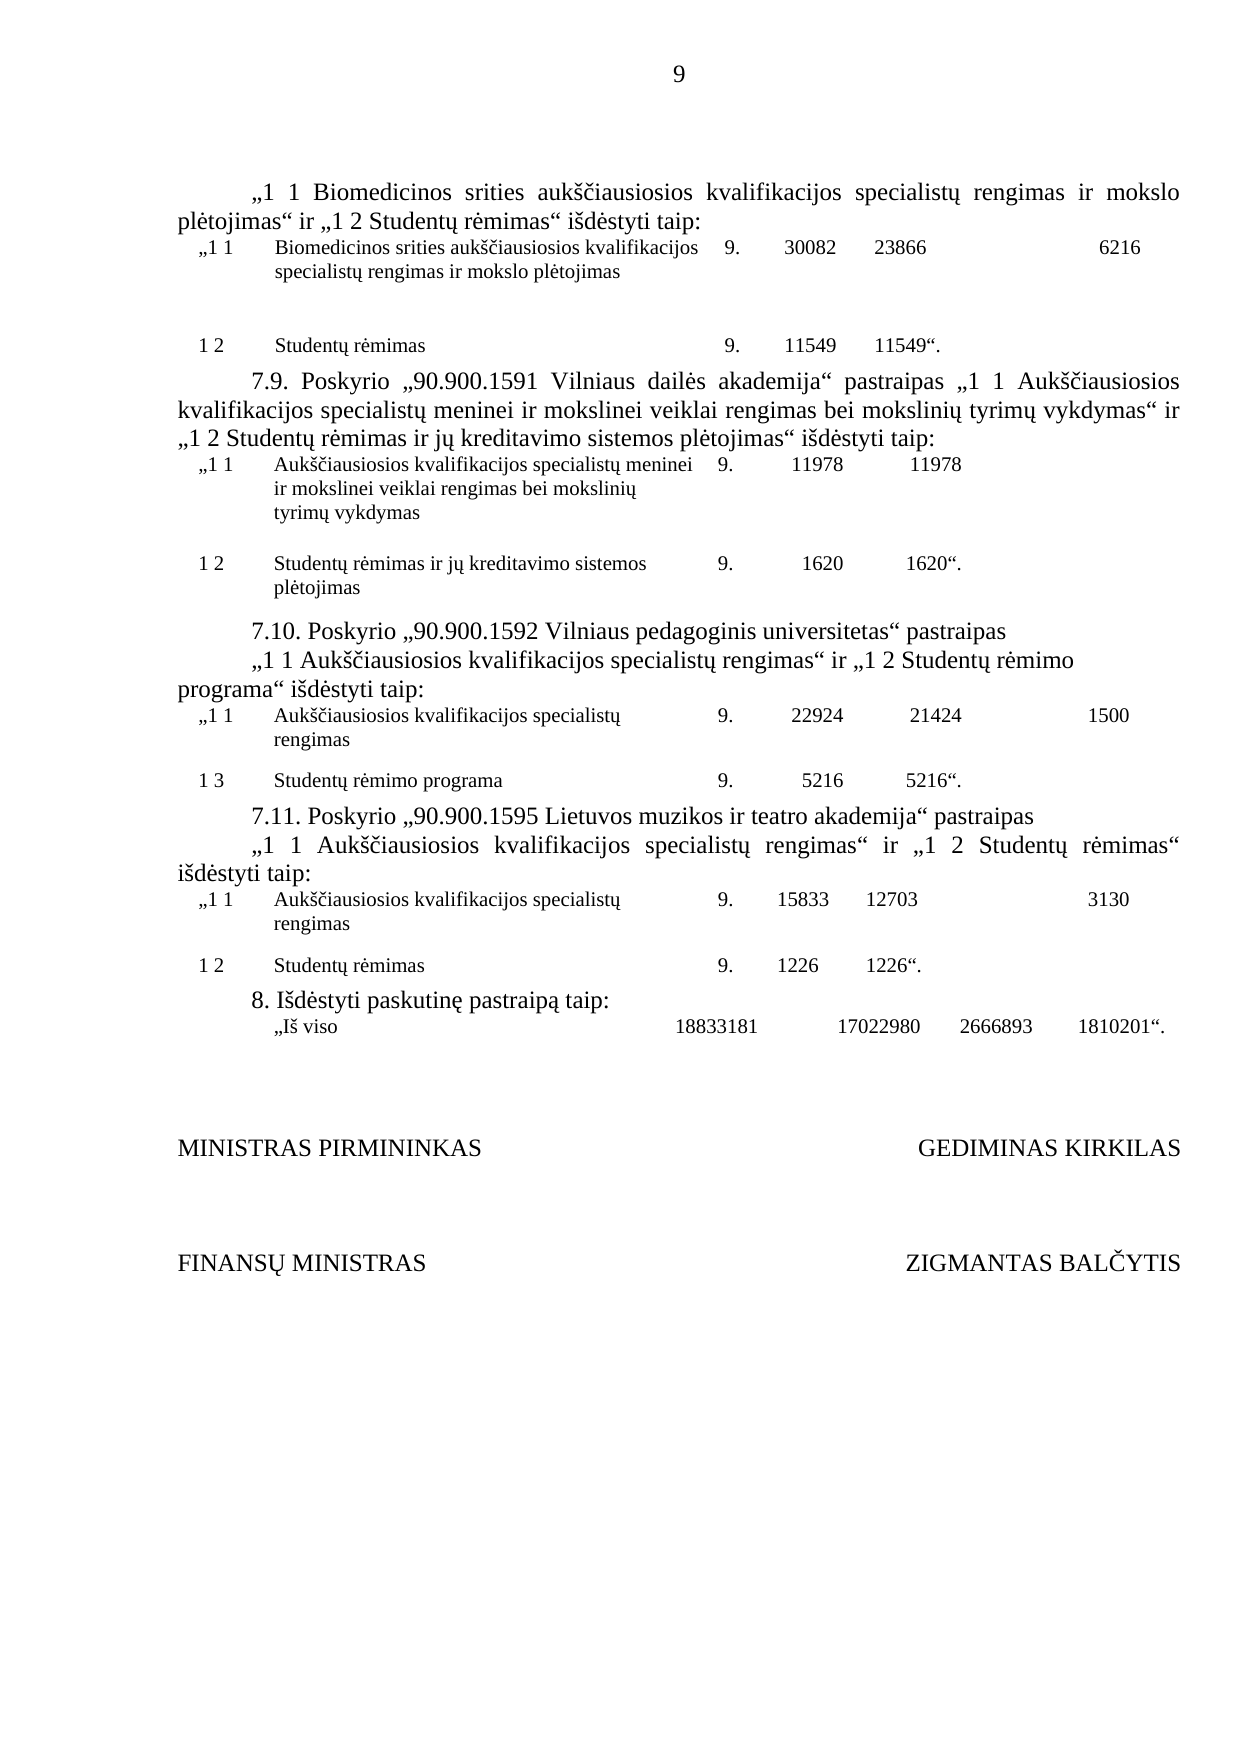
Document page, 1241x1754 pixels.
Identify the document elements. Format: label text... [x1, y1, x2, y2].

table_header 30082 [773, 235, 863, 333]
table_cell 1620“. [854, 551, 973, 616]
table_header Aukščiausiosios kvalifikacijos specialistų rengimas [263, 887, 706, 953]
table_header 6216 [1088, 235, 1191, 333]
table_header „1 1 [187, 887, 262, 953]
table_header 9. [713, 235, 773, 333]
table_header 15833 [766, 887, 854, 953]
table_header „Iš viso [262, 1014, 610, 1047]
table_cell 1 2 [187, 953, 262, 986]
table_cell 1 2 [187, 551, 262, 616]
table_header [187, 1014, 262, 1047]
table_cell 9. [713, 333, 773, 366]
table_header 3130 [1076, 887, 1191, 953]
table_header [973, 887, 1076, 953]
table_cell [973, 551, 1076, 616]
table_header 1500 [1076, 703, 1191, 768]
table_cell 5216“. [854, 768, 973, 801]
text 7.11. Poskyrio „90.900.1595 Lietuvos muzikos ir teatro akademija“ pastraipas [177, 801, 1181, 830]
table_header 18833181 [664, 1014, 826, 1047]
table_cell [1076, 768, 1191, 801]
table_header [973, 452, 1076, 551]
text „1 1 Biomedicinos srities aukščiausiosios kvalifikacijos specialistų rengimas ir mokslo plėtojimas“ ir „1 2 Studentų rėmimas“ išdėstyti taip: [177, 177, 1181, 235]
table_cell 9. [706, 768, 766, 801]
table_header 22924 [766, 703, 854, 768]
text Finansų ministras Zigmantas Balčytis [177, 1248, 1181, 1277]
table_header 9. [706, 703, 766, 768]
table_cell 9. [706, 551, 766, 616]
table_header 17022980 [826, 1014, 948, 1047]
text 7.10. Poskyrio „90.900.1592 Vilniaus pedagoginis universitetas“ pastraipas [177, 616, 1181, 645]
table_cell Studentų rėmimas [263, 953, 706, 986]
text 8. Išdėstyti paskutinę pastraipą taip: [177, 986, 1181, 1014]
table_cell Studentų rėmimo programa [263, 768, 706, 801]
table_header 1810201“. [1066, 1014, 1191, 1047]
table_cell 5216 [766, 768, 854, 801]
table_header 9. [706, 887, 766, 953]
table_cell 11549“. [863, 333, 983, 366]
table_cell [1076, 953, 1191, 986]
table_header 2666893 [948, 1014, 1066, 1047]
text „1 1 Aukščiausiosios kvalifikacijos specialistų rengimas“ ir „1 2 Studentų rėmimo programa“ išdėstyti taip: [177, 645, 1181, 702]
table_cell [983, 333, 1088, 366]
table_header 21424 [854, 703, 973, 768]
table_cell 1620 [766, 551, 854, 616]
table_cell 11549 [773, 333, 863, 366]
table_cell 1 3 [187, 768, 262, 801]
text Ministras Pirmininkas Gediminas Kirkilas [177, 1133, 1181, 1162]
table_header Aukščiausiosios kvalifikacijos specialistų meninei ir mokslinei veiklai rengimas bei mokslinių tyrimų vykdymas [263, 452, 706, 551]
table_header 23866 [863, 235, 983, 333]
table_header Aukščiausiosios kvalifikacijos specialistų rengimas [263, 703, 706, 768]
table_cell 1 2 [187, 333, 263, 366]
table_header [973, 703, 1076, 768]
table_cell Studentų rėmimas [263, 333, 713, 366]
table_cell [1088, 333, 1191, 366]
table_header [1076, 452, 1191, 551]
table_cell 1226 [766, 953, 854, 986]
table_header „1 1 [187, 703, 262, 768]
table_header „1 1 [187, 452, 262, 551]
table_cell 1226“. [854, 953, 973, 986]
text 7.9. Poskyrio „90.900.1591 Vilniaus dailės akademija“ pastraipas „1 1 Aukščiausiosios kvalifikacijos specialistų meninei ir mokslinei veiklai rengimas bei mokslinių tyrimų vykdymas“ ir „1 2 Studentų rėmimas ir jų kreditavimo sistemos plėtojimas“ išdėstyti taip: [177, 366, 1181, 452]
table_cell 9. [706, 953, 766, 986]
table_header 12703 [854, 887, 973, 953]
table_header 11978 [854, 452, 973, 551]
text „1 1 Aukščiausiosios kvalifikacijos specialistų rengimas“ ir „1 2 Studentų rėmimas“ išdėstyti taip: [177, 830, 1181, 887]
table_header [983, 235, 1088, 333]
table_cell [973, 953, 1076, 986]
table_header „1 1 [187, 235, 263, 333]
table_header 9. [706, 452, 766, 551]
table_cell Studentų rėmimas ir jų kreditavimo sistemos plėtojimas [263, 551, 706, 616]
table_header [610, 1014, 663, 1047]
table_header Biomedicinos srities aukščiausiosios kvalifikacijos specialistų rengimas ir mokslo plėtojimas [263, 235, 713, 333]
table_header 11978 [766, 452, 854, 551]
table_cell [973, 768, 1076, 801]
table_cell [1076, 551, 1191, 616]
